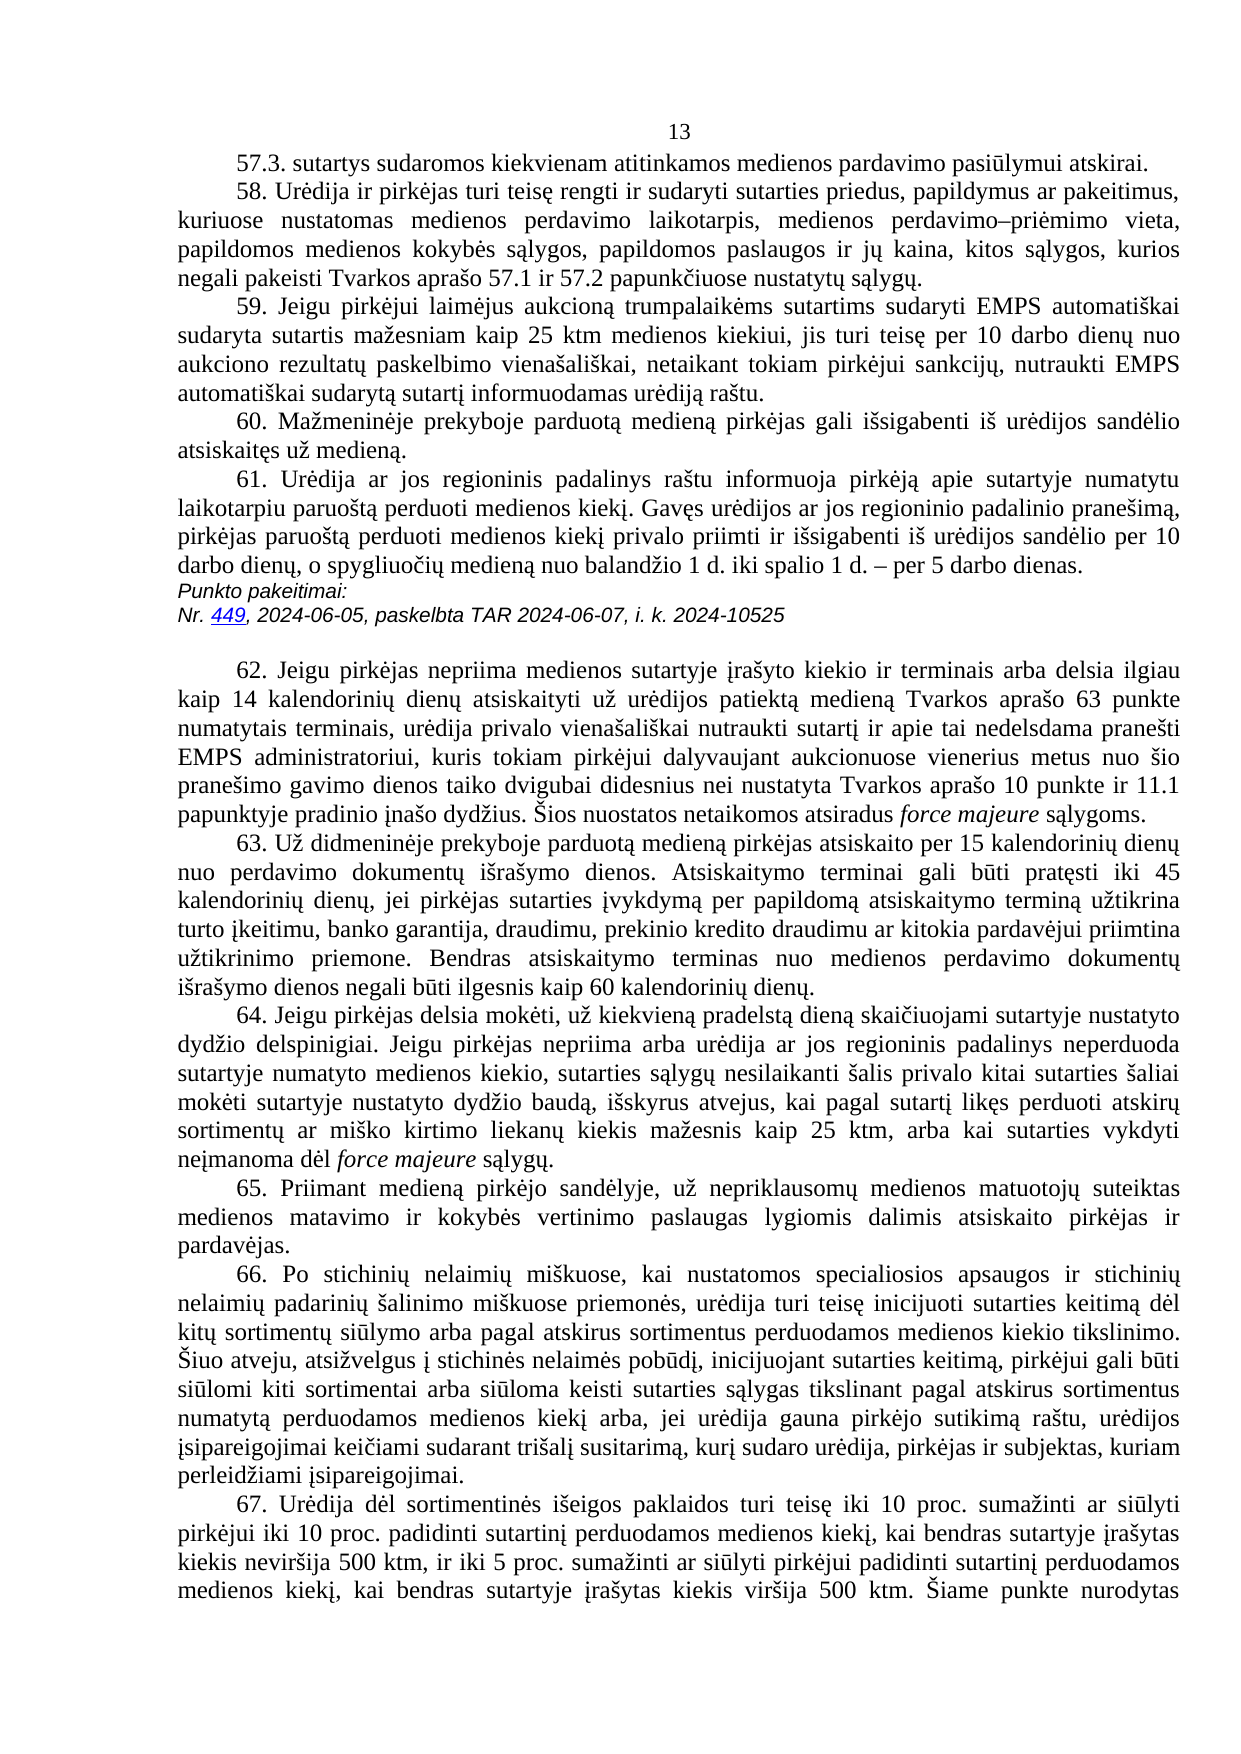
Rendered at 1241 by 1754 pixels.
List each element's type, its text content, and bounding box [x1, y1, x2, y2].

text 63. Už didmeninėje prekyboje parduotą medieną pirkėjas atsiskaito per 15 kalendorinių dienų nuo perdavimo dokumentų išrašymo dienos. Atsiskaitymo terminai gali būti pratęsti iki 45 kalendorinių dienų, jei pirkėjas sutarties įvykdymą per papildomą atsiskaitymo terminą užtikrina turto įkeitimu, banko garantija, draudimu, prekinio kredito draudimu ar kitokia pardavėjui priimtina užtikrinimo priemone. Bendras atsiskaitymo terminas nuo medienos perdavimo dokumentų išrašymo dienos negali būti ilgesnis kaip 60 kalendorinių dienų. [177, 828, 1181, 1001]
text 58. Urėdija ir pirkėjas turi teisę rengti ir sudaryti sutarties priedus, papildymus ar pakeitimus, kuriuose nustatomas medienos perdavimo laikotarpis, medienos perdavimo–priėmimo vieta, papildomos medienos kokybės sąlygos, papildomos paslaugos ir jų kaina, kitos sąlygos, kurios negali pakeisti Tvarkos aprašo 57.1 ir 57.2 papunkčiuose nustatytų sąlygų. [177, 176, 1181, 291]
text 60. Mažmeninėje prekyboje parduotą medieną pirkėjas gali išsigabenti iš urėdijos sandėlio atsiskaitęs už medieną. [177, 406, 1181, 464]
text 57.3. sutartys sudaromos kiekvienam atitinkamos medienos pardavimo pasiūlymui atskirai. [177, 148, 1181, 176]
text 65. Priimant medieną pirkėjo sandėlyje, už nepriklausomų medienos matuotojų suteiktas medienos matavimo ir kokybės vertinimo paslaugas lygiomis dalimis atsiskaito pirkėjas ir pardavėjas. [177, 1173, 1181, 1259]
text 62. Jeigu pirkėjas nepriima medienos sutartyje įrašyto kiekio ir terminais arba delsia ilgiau kaip 14 kalendorinių dienų atsiskaityti už urėdijos patiektą medieną Tvarkos aprašo 63 punkte numatytais terminais, urėdija privalo vienašališkai nutraukti sutartį ir apie tai nedelsdama pranešti EMPS administratoriui, kuris tokiam pirkėjui dalyvaujant aukcionuose vienerius metus nuo šio pranešimo gavimo dienos taiko dvigubai didesnius nei nustatyta Tvarkos aprašo 10 punkte ir 11.1 papunktyje pradinio įnašo dydžius. Šios nuostatos netaikomos atsiradus force majeure sąlygoms. [177, 656, 1181, 828]
text 66. Po stichinių nelaimių miškuose, kai nustatomos specialiosios apsaugos ir stichinių nelaimių padarinių šalinimo miškuose priemonės, urėdija turi teisę inicijuoti sutarties keitimą dėl kitų sortimentų siūlymo arba pagal atskirus sortimentus perduodamos medienos kiekio tikslinimo. Šiuo atveju, atsižvelgus į stichinės nelaimės pobūdį, inicijuojant sutarties keitimą, pirkėjui gali būti siūlomi kiti sortimentai arba siūloma keisti sutarties sąlygas tikslinant pagal atskirus sortimentus numatytą perduodamos medienos kiekį arba, jei urėdija gauna pirkėjo sutikimą raštu, urėdijos įsipareigojimai keičiami sudarant trišalį susitarimą, kurį sudaro urėdija, pirkėjas ir subjektas, kuriam perleidžiami įsipareigojimai. [177, 1259, 1181, 1489]
text 67. Urėdija dėl sortimentinės išeigos paklaidos turi teisę iki 10 proc. sumažinti ar siūlyti pirkėjui iki 10 proc. padidinti sutartinį perduodamos medienos kiekį, kai bendras sutartyje įrašytas kiekis neviršija 500 ktm, ir iki 5 proc. sumažinti ar siūlyti pirkėjui padidinti sutartinį perduodamos medienos kiekį, kai bendras sutartyje įrašytas kiekis viršija 500 ktm. Šiame punkte nurodytas [177, 1489, 1181, 1604]
text 59. Jeigu pirkėjui laimėjus aukcioną trumpalaikėms sutartims sudaryti EMPS automatiškai sudaryta sutartis mažesniam kaip 25 ktm medienos kiekiui, jis turi teisę per 10 darbo dienų nuo aukciono rezultatų paskelbimo vienašališkai, netaikant tokiam pirkėjui sankcijų, nutraukti EMPS automatiškai sudarytą sutartį informuodamas urėdiją raštu. [177, 291, 1181, 406]
text Punkto pakeitimai: [177, 579, 1181, 603]
text 61. Urėdija ar jos regioninis padalinys raštu informuoja pirkėją apie sutartyje numatytu laikotarpiu paruoštą perduoti medienos kiekį. Gavęs urėdijos ar jos regioninio padalinio pranešimą, pirkėjas paruoštą perduoti medienos kiekį privalo priimti ir išsigabenti iš urėdijos sandėlio per 10 darbo dienų, o spygliuočių medieną nuo balandžio 1 d. iki spalio 1 d. – per 5 darbo dienas. [177, 464, 1181, 579]
text Nr. 449, 2024-06-05, paskelbta TAR 2024-06-07, i. k. 2024-10525 [177, 603, 1181, 627]
text 64. Jeigu pirkėjas delsia mokėti, už kiekvieną pradelstą dieną skaičiuojami sutartyje nustatyto dydžio delspinigiai. Jeigu pirkėjas nepriima arba urėdija ar jos regioninis padalinys neperduoda sutartyje numatyto medienos kiekio, sutarties sąlygų nesilaikanti šalis privalo kitai sutarties šaliai mokėti sutartyje nustatyto dydžio baudą, išskyrus atvejus, kai pagal sutartį likęs perduoti atskirų sortimentų ar miško kirtimo liekanų kiekis mažesnis kaip 25 ktm, arba kai sutarties vykdyti neįmanoma dėl force majeure sąlygų. [177, 1001, 1181, 1173]
